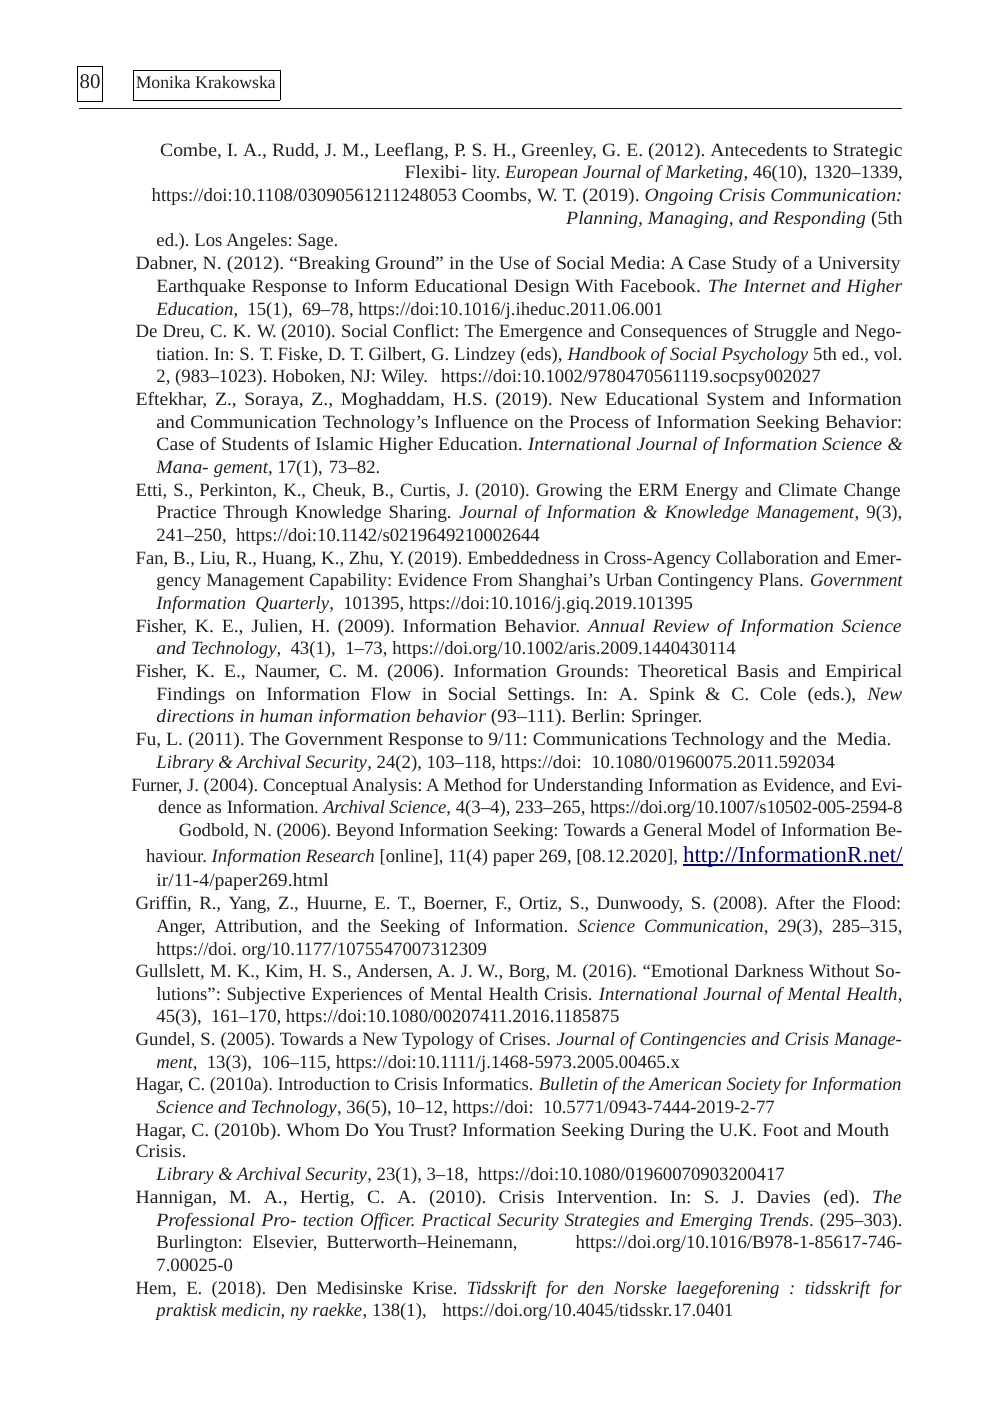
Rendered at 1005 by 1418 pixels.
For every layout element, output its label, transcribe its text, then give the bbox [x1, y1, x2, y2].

text Dabner, N. (2012). “Breaking Ground” in the Use of Social Media: A Case Study of a University Earthquake Response to Inform Educational Design With Facebook. The Internet and Higher Education, 15(1), 69–78, https://doi:10.1016/j.iheduc.2011.06.001 [135, 252, 902, 319]
text Library & Archival Security, 24(2), 103–118, https://doi: 10.1080/01960075.2011.592034 [156, 751, 914, 772]
text Etti, S., Perkinton, K., Cheuk, B., Curtis, J. (2010). Growing the ERM Energy and Climate Change Practice Through Knowledge Sharing. Journal of Information & Knowledge Management, 9(3), 241–250, https://doi:10.1142/s0219649210002644 [135, 479, 902, 545]
text Gullslett, M. K., Kim, H. S., Andersen, A. J. W., Borg, M. (2016). “Emotional Darkness Without So- lutions”: Subjective Experiences of Mental Health Crisis. International Journal of Mental Health, 45(3), 161–170, https://doi:10.1080/00207411.2016.1185875 [135, 960, 902, 1027]
text Gundel, S. (2005). Towards a New Typology of Crises. Journal of Contingencies and Crisis Manage- ment, 13(3), 106–115, https://doi:10.1111/j.1468-5973.2005.00465.x [135, 1028, 902, 1072]
text Fu, L. (2011). The Government Response to 9/11: Communications Technology and the Media. [135, 728, 914, 749]
text Combe, I. A., Rudd, J. M., Leeflang, P. S. H., Greenley, G. E. (2012). Antecedents to Strategic Flexibi- lity. European Journal of Marketing, 46(10), 1320–1339, https://doi:10.1108/03090561211248053 Coombs, W. T. (2019). Ongoing Crisis Communication: Planning, Managing, and Responding (5th [127, 139, 902, 228]
text De Dreu, C. K. W. (2010). Social Conflict: The Emergence and Consequences of Struggle and Nego- tiation. In: S. T. Fiske, D. T. Gilbert, G. Lindzey (eds), Handbook of Social Psychology 5th ed., vol. 2, (983–1023). Hoboken, NJ: Wiley. https://doi:10.1002/9780470561119.socpsy002027 [135, 320, 902, 387]
text Fisher, K. E., Naumer, C. M. (2006). Information Grounds: Theoretical Basis and Empirical Findings on Information Flow in Social Settings. In: A. Spink & C. Cole (eds.), New directions in human information behavior (93–111). Berlin: Springer. [135, 660, 902, 727]
text ed.). Los Angeles: Sage. [156, 229, 914, 251]
text Hannigan, M. A., Hertig, C. A. (2010). Crisis Intervention. In: S. J. Davies (ed). The Professional Pro- tection Officer. Practical Security Strategies and Emerging Trends. (295–303). Burlington: Elsevier, Butterworth–Heinemann, https://doi.org/10.1016/B978-1-85617-746-7.00025-0 [135, 1186, 902, 1275]
text Library & Archival Security, 23(1), 3–18, https://doi:10.1080/01960070903200417 [156, 1163, 914, 1185]
text Furner, J. (2004). Conceptual Analysis: A Method for Understanding Information as Evidence, and Evi- dence as Information. Archival Science, 4(3–4), 233–265, https://doi.org/10.1007/s10502-005-2594-8 Godbold, N. (2006). Beyond Information Seeking: Towards a General Model of Information Be- haviour. Information Research [online], 11(4) paper 269, [08.12.2020], http://InformationR.net/ [127, 773, 902, 868]
text Eftekhar, Z., Soraya, Z., Moghaddam, H.S. (2019). New Educational System and Information and Communication Technology’s Influence on the Process of Information Seeking Behavior: Case of Students of Islamic Higher Education. International Journal of Information Science & Mana- gement, 17(1), 73–82. [135, 388, 902, 477]
text Hem, E. (2018). Den Medisinske Krise. Tidsskrift for den Norske laegeforening : tidsskrift for praktisk medicin, ny raekke, 138(1), https://doi.org/10.4045/tidsskr.17.0401 [135, 1277, 902, 1321]
text Hagar, C. (2010b). Whom Do You Trust? Information Seeking During the U.K. Foot and Mouth Crisis. [135, 1119, 914, 1162]
text Fan, B., Liu, R., Huang, K., Zhu, Y. (2019). Embeddedness in Cross-Agency Collaboration and Emer- gency Management Capability: Evidence From Shanghai’s Urban Contingency Plans. Government Information Quarterly, 101395, https://doi:10.1016/j.giq.2019.101395 [135, 547, 902, 613]
text Griffin, R., Yang, Z., Huurne, E. T., Boerner, F., Ortiz, S., Dunwoody, S. (2008). After the Flood: Anger, Attribution, and the Seeking of Information. Science Communication, 29(3), 285–315, https://doi. org/10.1177/1075547007312309 [135, 892, 902, 959]
text Hagar, C. (2010a). Introduction to Crisis Informatics. Bulletin of the American Society for Information Science and Technology, 36(5), 10–12, https://doi: 10.5771/0943-7444-2019-2-77 [135, 1073, 902, 1117]
text Fisher, K. E., Julien, H. (2009). Information Behavior. Annual Review of Information Science and Technology, 43(1), 1–73, https://doi.org/10.1002/aris.2009.1440430114 [135, 614, 902, 659]
text ir/11-4/paper269.html [156, 869, 914, 891]
